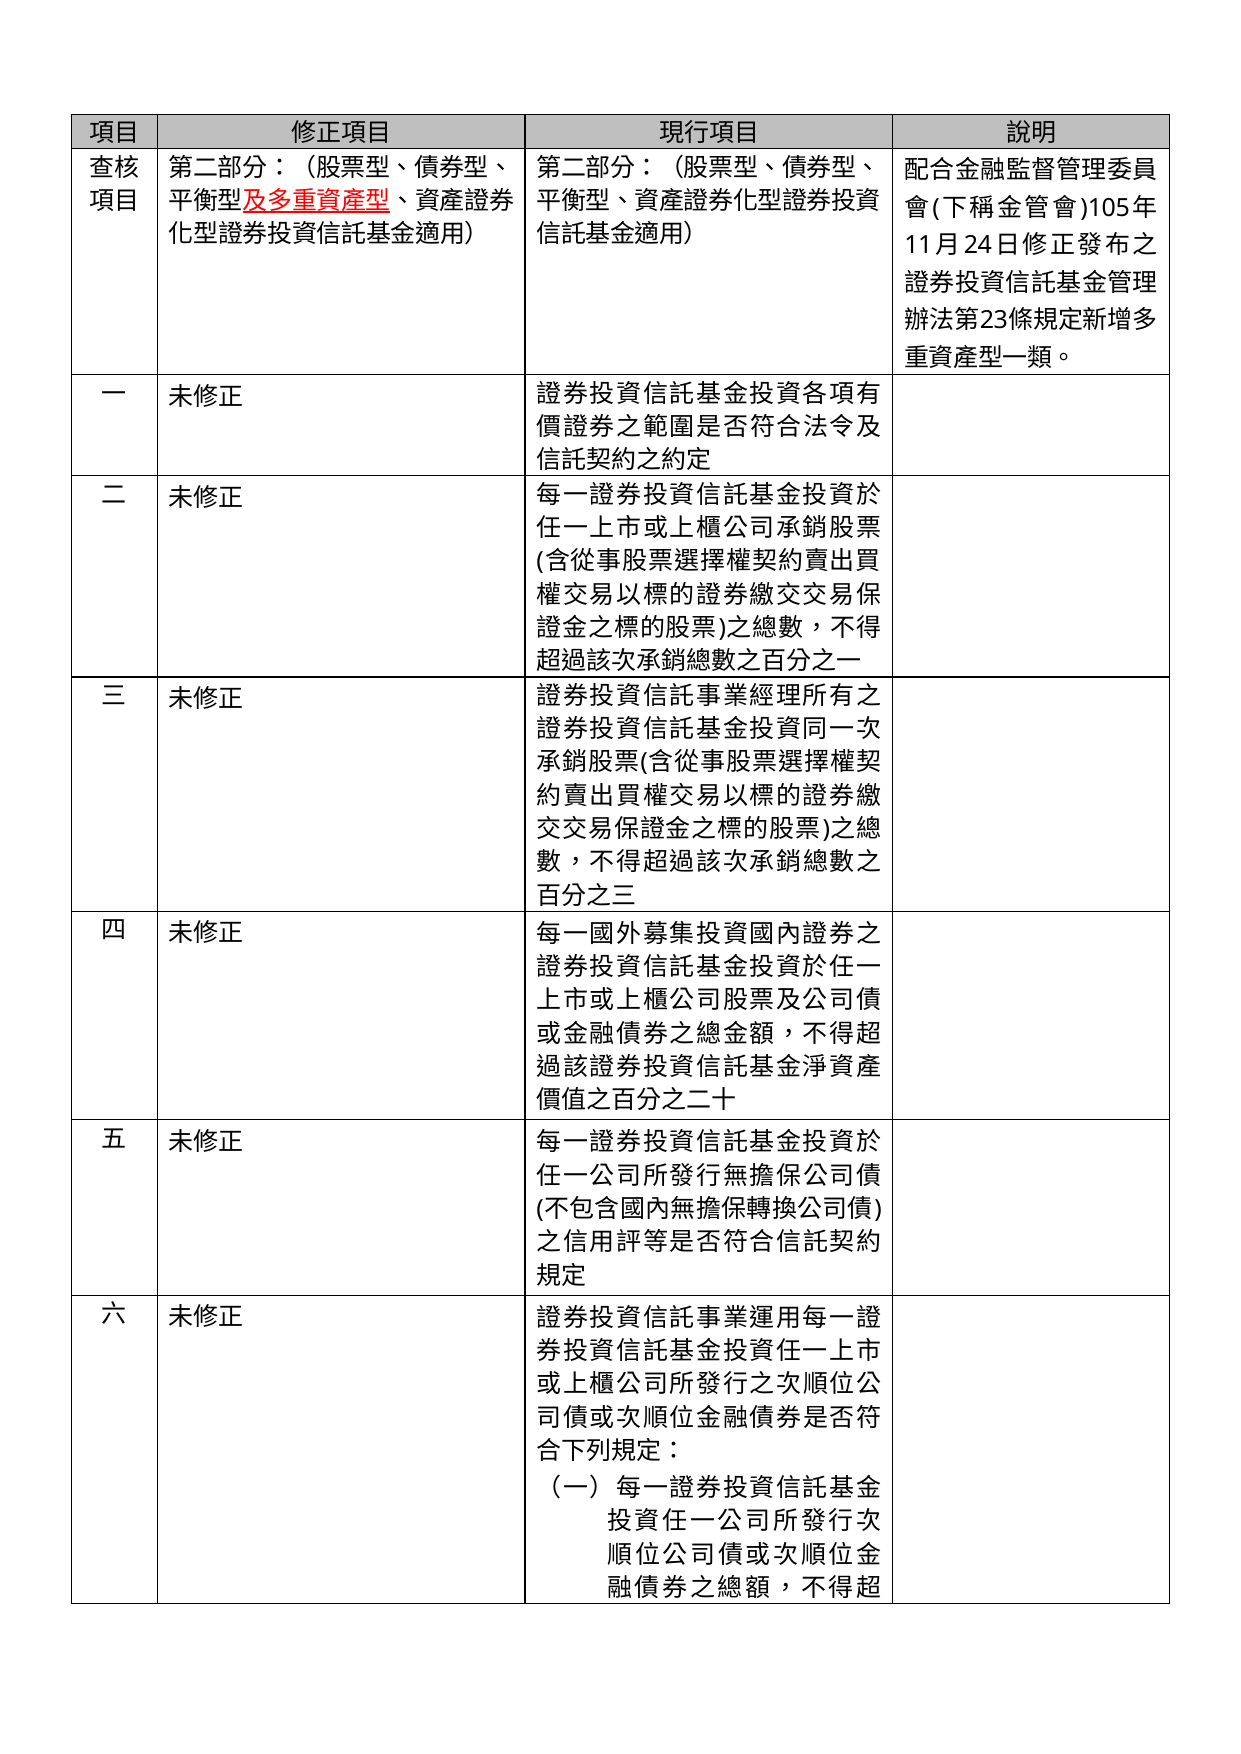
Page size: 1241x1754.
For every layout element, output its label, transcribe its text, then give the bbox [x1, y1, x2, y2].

table_cell 第二部分：（股票型、債券型、平衡型及多重資產型、資產證券化型證券投資信託基金適用） [158, 149, 524, 374]
table_header 項目 [72, 115, 157, 148]
table_cell [893, 375, 1169, 475]
table_header 修正項目 [158, 115, 524, 148]
table_cell 證券投資信託事業經理所有之證券投資信託基金投資同一次承銷股票(含從事股票選擇權契約賣出買權交易以標的證券繳交交易保證金之標的股票)之總數，不得超過該次承銷總數之百分之三 [526, 678, 892, 911]
table_cell 四 [72, 912, 157, 1119]
table_cell 一 [72, 375, 157, 475]
table_cell 證券投資信託事業運用每一證券投資信託基金投資任一上市或上櫃公司所發行之次順位公司債或次順位金融債券是否符合下列規定： （一）每一證券投資信託基金投資任一公司所發行次順位公司債或次順位金融債券之總額，不得超 [526, 1296, 892, 1603]
table_header 現行項目 [526, 115, 892, 148]
table_header 說明 [893, 115, 1169, 148]
table_cell 第二部分：（股票型、債券型、平衡型、資產證券化型證券投資信託基金適用） [526, 149, 892, 374]
table_cell 二 [72, 476, 157, 676]
table_cell [893, 1296, 1169, 1603]
table_cell [893, 912, 1169, 1119]
table_cell 未修正 [158, 912, 524, 1119]
table_cell 三 [72, 678, 157, 911]
table_cell [893, 678, 1169, 911]
table_cell 每一國外募集投資國內證券之證券投資信託基金投資於任一上市或上櫃公司股票及公司債或金融債券之總金額，不得超過該證券投資信託基金淨資產價值之百分之二十 [526, 912, 892, 1119]
table_cell 未修正 [158, 1120, 524, 1294]
table_cell 未修正 [158, 678, 524, 911]
table_cell 未修正 [158, 375, 524, 475]
table_cell 六 [72, 1296, 157, 1603]
table_cell 查核項目 [72, 149, 157, 374]
table_cell [893, 1120, 1169, 1294]
table_cell 未修正 [158, 476, 524, 676]
table_cell [893, 476, 1169, 676]
table_cell 五 [72, 1120, 157, 1294]
table_cell 配合金融監督管理委員會(下稱金管會)105年11月24日修正發布之證券投資信託基金管理辦法第23條規定新增多重資產型一類。 [893, 149, 1169, 374]
table_cell 證券投資信託基金投資各項有價證券之範圍是否符合法令及信託契約之約定 [526, 375, 892, 475]
table_cell 每一證券投資信託基金投資於任一上市或上櫃公司承銷股票(含從事股票選擇權契約賣出買權交易以標的證券繳交交易保證金之標的股票)之總數，不得超過該次承銷總數之百分之一 [526, 476, 892, 676]
table_cell 未修正 [158, 1296, 524, 1603]
table_cell 每一證券投資信託基金投資於任一公司所發行無擔保公司債(不包含國內無擔保轉換公司債)之信用評等是否符合信託契約規定 [526, 1120, 892, 1294]
